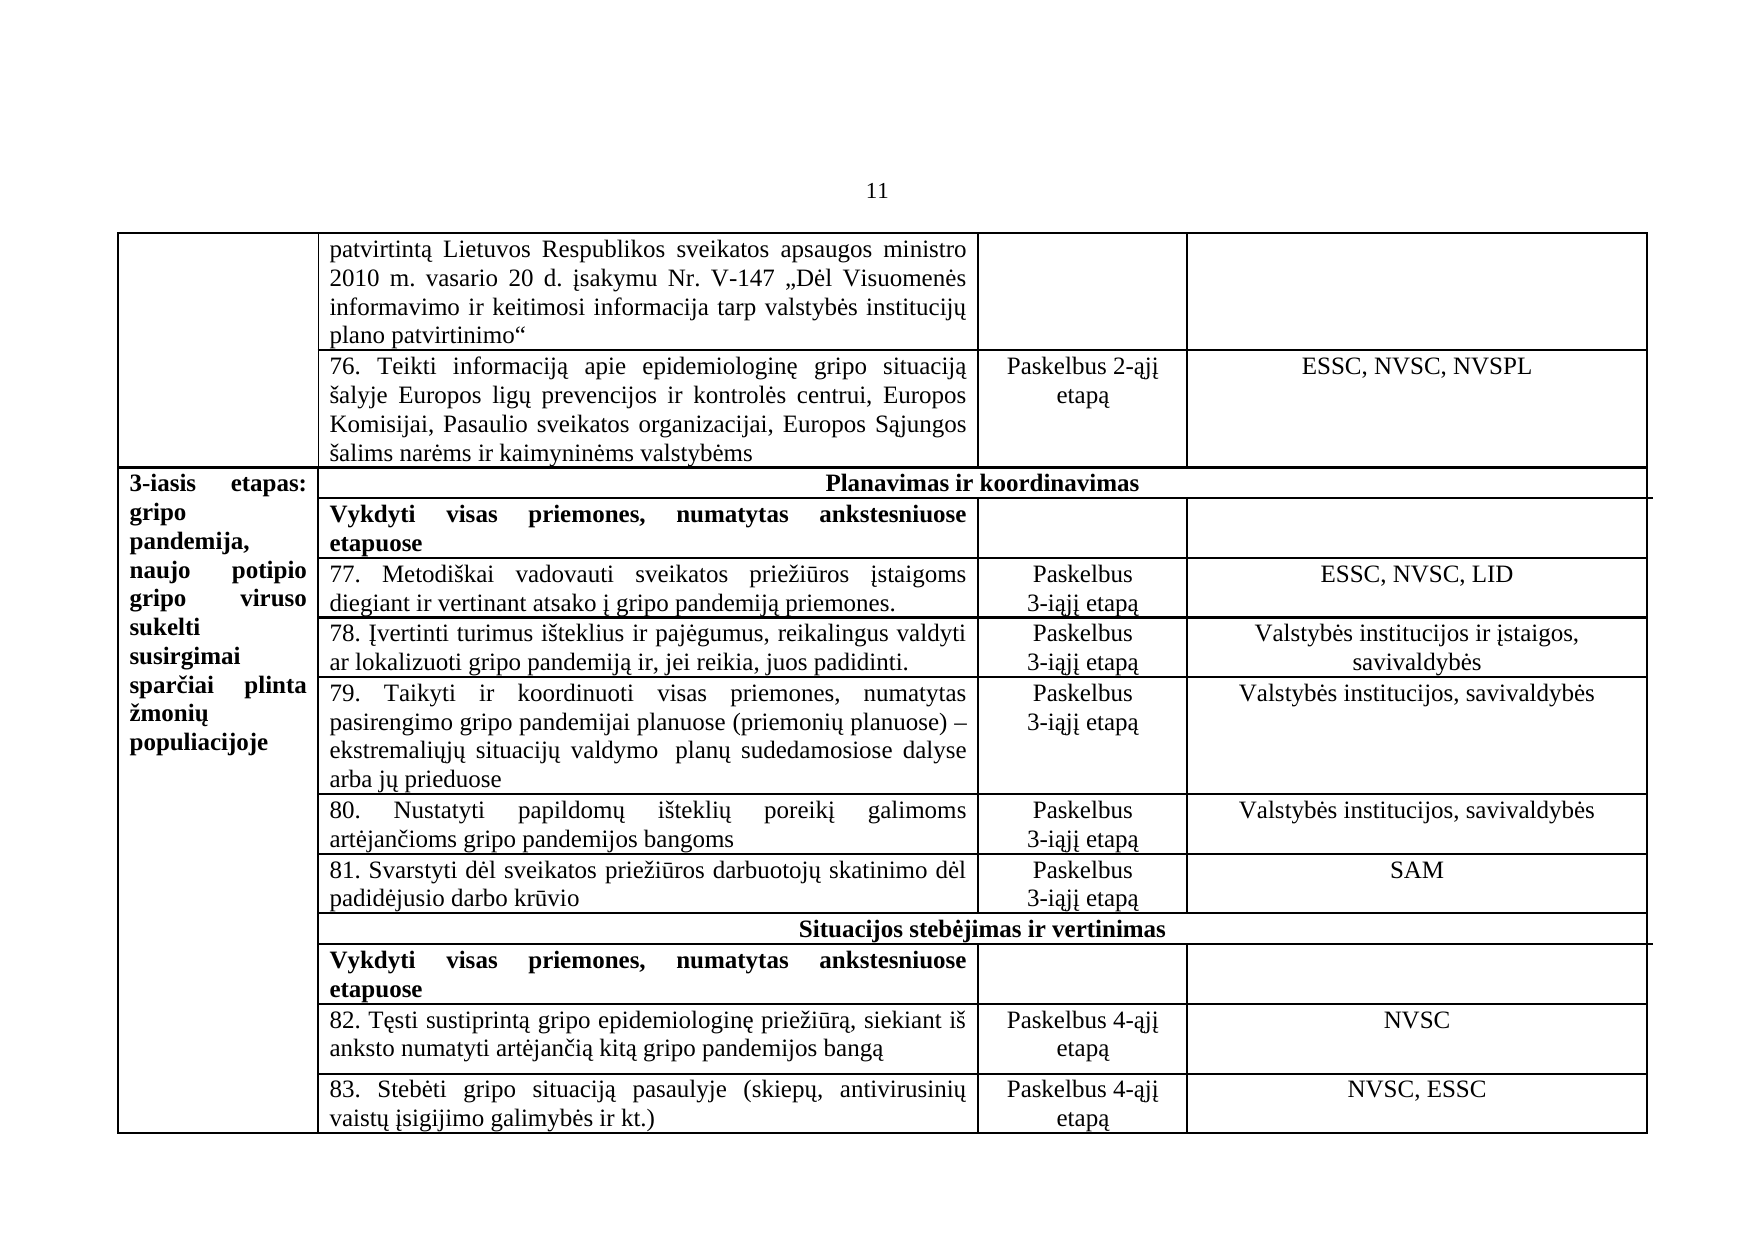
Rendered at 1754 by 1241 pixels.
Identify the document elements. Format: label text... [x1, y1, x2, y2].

table_cell [1188, 945, 1646, 1003]
table_cell ESSC, NVSC, LID [1188, 559, 1646, 616]
table_cell Paskelbus 3-iąjį etapą [979, 855, 1186, 912]
table_cell Paskelbus 3-iąjį etapą [979, 619, 1186, 676]
table_cell ESSC, NVSC, NVSPL [1188, 351, 1646, 466]
table_cell Paskelbus 4-ąjį etapą [979, 1005, 1186, 1072]
table_cell [1648, 499, 1652, 557]
table_cell 78. Įvertinti turimus išteklius ir pajėgumus, reikalingus valdyti ar lokalizuoti gripo pandemiją ir, jei reikia, juos padidinti. [319, 619, 977, 676]
table_cell [979, 945, 1186, 1003]
table_cell SAM [1188, 855, 1646, 912]
table_cell 77. Metodiškai vadovauti sveikatos priežiūros įstaigoms diegiant ir vertinant atsako į gripo pandemiją priemones. [319, 559, 977, 616]
table_cell [119, 234, 318, 466]
table_cell Planavimas ir koordinavimas [319, 469, 1646, 497]
table_cell [1648, 1073, 1652, 1132]
table_cell Paskelbus 4-ąjį etapą [979, 1075, 1186, 1132]
table_cell Situacijos stebėjimas ir vertinimas [319, 914, 1646, 943]
table_cell [1648, 1003, 1652, 1072]
table_cell 83. Stebėti gripo situaciją pasaulyje (skiepų, antivirusinių vaistų įsigijimo galimybės ir kt.) [319, 1075, 977, 1132]
table_cell Paskelbus 3-iąjį etapą [979, 795, 1186, 853]
table_cell Valstybės institucijos, savivaldybės [1188, 678, 1646, 793]
table_cell [1648, 349, 1652, 466]
table_cell Valstybės institucijos ir įstaigos, savivaldybės [1188, 619, 1646, 676]
table_cell NVSC [1188, 1005, 1646, 1072]
table_cell [1648, 793, 1652, 853]
table_cell NVSC, ESSC [1188, 1075, 1646, 1132]
table_cell 82. Tęsti sustiprintą gripo epidemiologinę priežiūrą, siekiant iš anksto numatyti artėjančią kitą gripo pandemijos bangą [319, 1005, 977, 1072]
table_cell Paskelbus 2-ąjį etapą [979, 351, 1186, 466]
table_cell [1188, 234, 1646, 349]
table_cell 79. Taikyti ir koordinuoti visas priemones, numatytas pasirengimo gripo pandemijai planuose (priemonių planuose) – ekstremaliųjų situacijų valdymo planų sudedamosiose dalyse arba jų prieduose [319, 678, 977, 793]
table_cell [1648, 945, 1652, 1003]
table_cell patvirtintą Lietuvos Respublikos sveikatos apsaugos ministro 2010 m. vasario 20 d. įsakymu Nr. V-147 „Dėl Visuomenės informavimo ir keitimosi informacija tarp valstybės institucijų plano patvirtinimo“ [319, 234, 977, 349]
table_cell [1648, 557, 1652, 616]
table_cell [1648, 616, 1652, 676]
table_cell [979, 234, 1186, 349]
table_cell [1188, 499, 1646, 557]
table_cell [1648, 232, 1652, 349]
table_cell [1648, 676, 1652, 793]
table_cell Paskelbus 3-iąjį etapą [979, 559, 1186, 616]
table_cell [979, 499, 1186, 557]
table_cell 80. Nustatyti papildomų išteklių poreikį galimoms artėjančioms gripo pandemijos bangoms [319, 795, 977, 853]
table_cell Vykdyti visas priemones, numatytas ankstesniuose etapuose [319, 499, 977, 557]
table_cell [1648, 912, 1652, 943]
table_cell Valstybės institucijos, savivaldybės [1188, 795, 1646, 853]
table_cell [1648, 853, 1652, 912]
table_cell 3-iasis etapas: gripo pandemija, naujo potipio gripo viruso sukelti susirgimai sparčiai plinta žmonių populiacijoje [119, 469, 317, 1132]
table_cell [1648, 466, 1652, 497]
table_cell Paskelbus 3-iąjį etapą [979, 678, 1186, 793]
table_cell 76. Teikti informaciją apie epidemiologinę gripo situaciją šalyje Europos ligų prevencijos ir kontrolės centrui, Europos Komisijai, Pasaulio sveikatos organizacijai, Europos Sąjungos šalims narėms ir kaimyninėms valstybėms [319, 351, 977, 466]
table_cell 81. Svarstyti dėl sveikatos priežiūros darbuotojų skatinimo dėl padidėjusio darbo krūvio [319, 855, 977, 912]
table_cell Vykdyti visas priemones, numatytas ankstesniuose etapuose [319, 945, 977, 1003]
